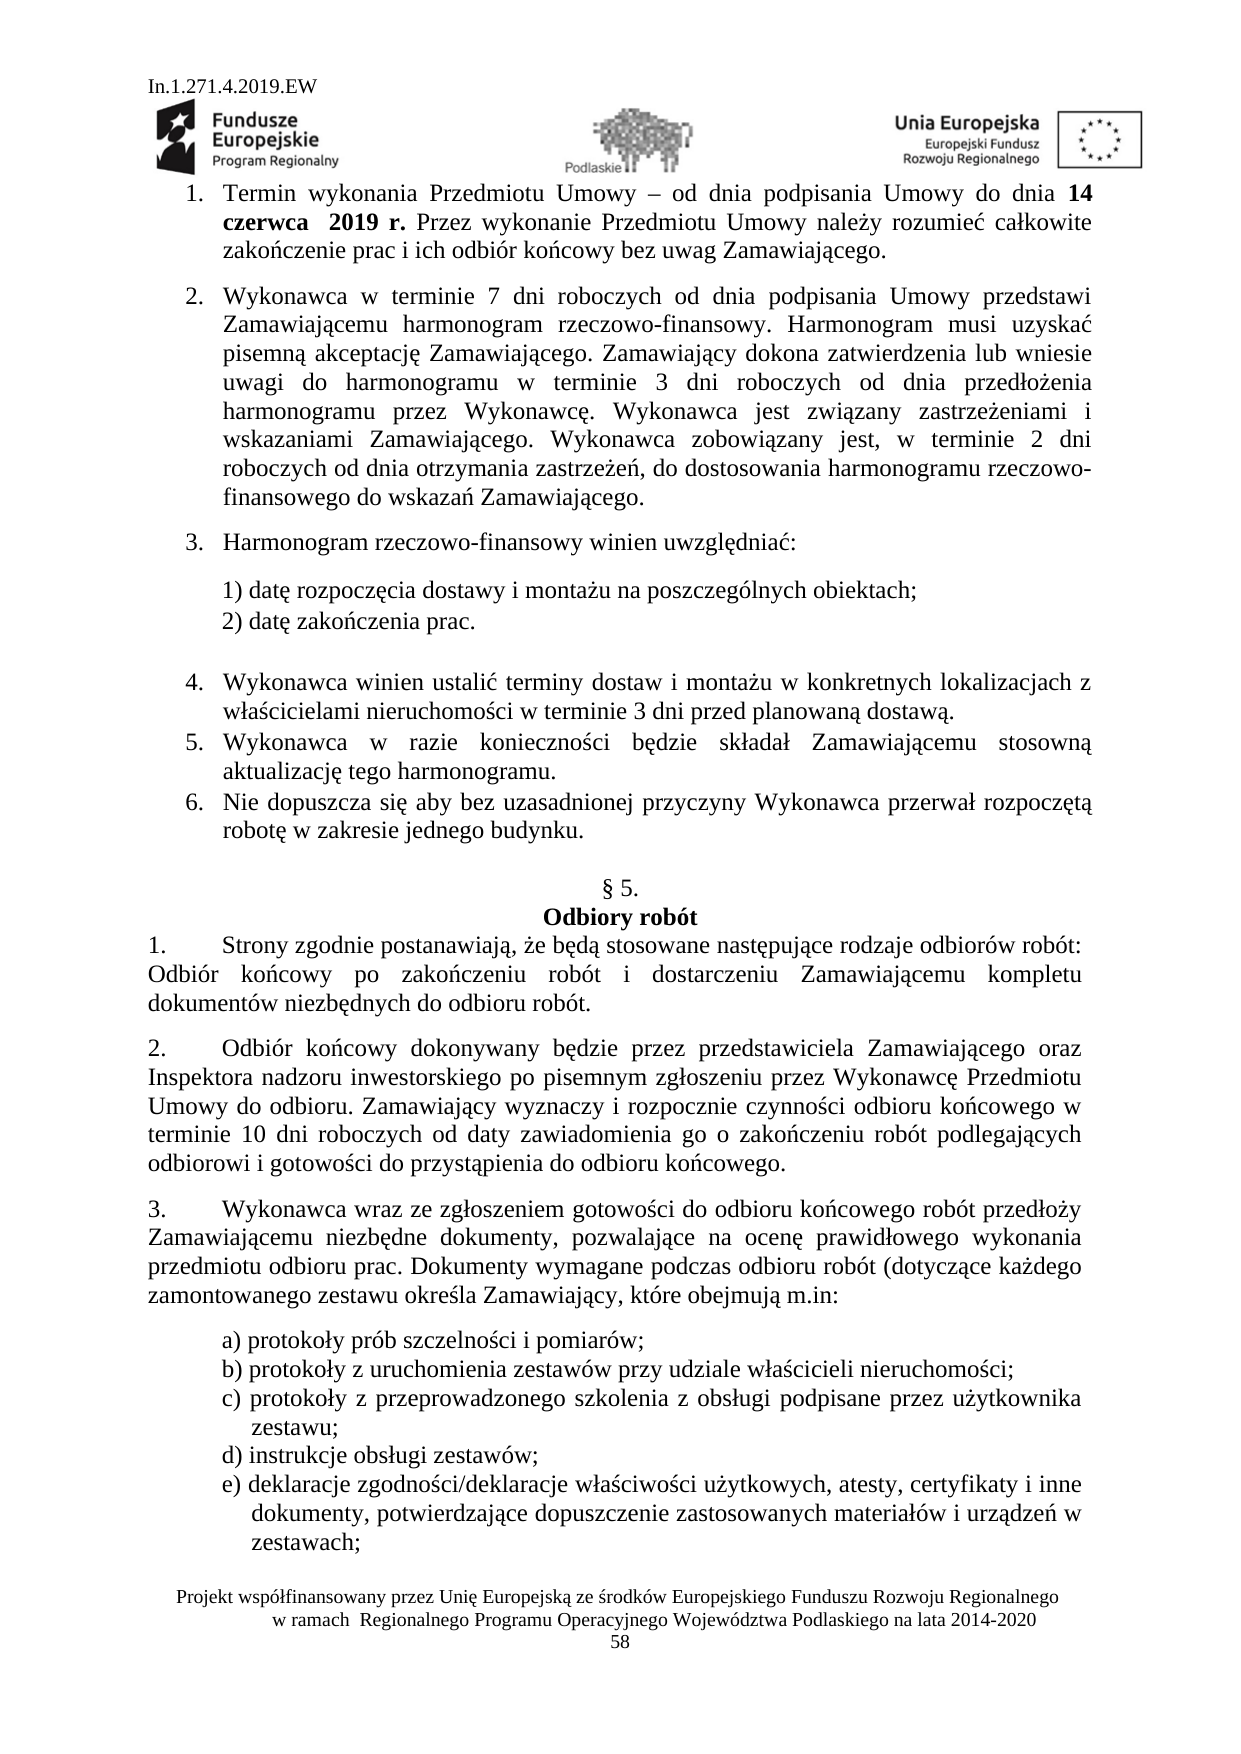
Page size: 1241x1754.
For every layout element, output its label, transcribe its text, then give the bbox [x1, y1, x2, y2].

list Strony zgodnie postanawiają, że będą stosowane następujące rodzaje odbiorów robót: Odbiór końcowy po zakończeniu robót i dostarczeniu Zamawiającemu kompletu dokumentów niezbędnych do odbioru robót. [148, 930, 1082, 1017]
list Termin wykonania Przedmiotu Umowy – od dnia podpisania Umowy do dnia 14 czerwca 2019 r. Przez wykonanie Przedmiotu Umowy należy rozumieć całkowite zakończenie prac i ich odbiór końcowy bez uwag Zamawiającego. [185, 178, 1092, 264]
list Wykonawca w razie konieczności będzie składał Zamawiającemu stosowną aktualizację tego harmonogramu. [185, 727, 1092, 784]
list Odbiór końcowy dokonywany będzie przez przedstawiciela Zamawiającego oraz Inspektora nadzoru inwestorskiego po pisemnym zgłoszeniu przez Wykonawcę Przedmiotu Umowy do odbioru. Zamawiający wyznaczy i rozpocznie czynności odbioru końcowego w terminie 10 dni roboczych od daty zawiadomienia go o zakończeniu robót podlegających odbiorowi i gotowości do przystąpienia do odbioru końcowego. [148, 1033, 1082, 1177]
text 2) datę zakończenia prac. [222, 606, 1092, 634]
text § 5. [148, 873, 1092, 902]
text Odbiory robót [148, 902, 1092, 930]
text c) protokoły z przeprowadzonego szkolenia z obsługi podpisane przez użytkownika zestawu; [222, 1383, 1082, 1440]
list Harmonogram rzeczowo-finansowy winien uwzględniać: [185, 527, 1092, 556]
text b) protokoły z uruchomienia zestawów przy udziale właścicieli nieruchomości; [222, 1354, 1082, 1383]
text d) instrukcje obsługi zestawów; [222, 1440, 1082, 1469]
text a) protokoły prób szczelności i pomiarów; [222, 1325, 1082, 1354]
text e) deklaracje zgodności/deklaracje właściwości użytkowych, atesty, certyfikaty i inne dokumenty, potwierdzające dopuszczenie zastosowanych materiałów i urządzeń w zestawach; [222, 1469, 1082, 1555]
list Nie dopuszcza się aby bez uzasadnionej przyczyny Wykonawca przerwał rozpoczętą robotę w zakresie jednego budynku. [185, 787, 1092, 844]
list Wykonawca winien ustalić terminy dostaw i montażu w konkretnych lokalizacjach z właścicielami nieruchomości w terminie 3 dni przed planowaną dostawą. [185, 667, 1092, 725]
list Wykonawca w terminie 7 dni roboczych od dnia podpisania Umowy przedstawi Zamawiającemu harmonogram rzeczowo-finansowy. Harmonogram musi uzyskać pisemną akceptację Zamawiającego. Zamawiający dokona zatwierdzenia lub wniesie uwagi do harmonogramu w terminie 3 dni roboczych od dnia przedłożenia harmonogramu przez Wykonawcę. Wykonawca jest związany zastrzeżeniami i wskazaniami Zamawiającego. Wykonawca zobowiązany jest, w terminie 2 dni roboczych od dnia otrzymania zastrzeżeń, do dostosowania harmonogramu rzeczowo-finansowego do wskazań Zamawiającego. [185, 281, 1092, 511]
text 1) datę rozpoczęcia dostawy i montażu na poszczególnych obiektach; [222, 575, 1092, 604]
list Wykonawca wraz ze zgłoszeniem gotowości do odbioru końcowego robót przedłoży Zamawiającemu niezbędne dokumenty, pozwalające na ocenę prawidłowego wykonania przedmiotu odbioru prac. Dokumenty wymagane podczas odbioru robót (dotyczące każdego zamontowanego zestawu określa Zamawiający, które obejmują m.in: [148, 1194, 1082, 1309]
